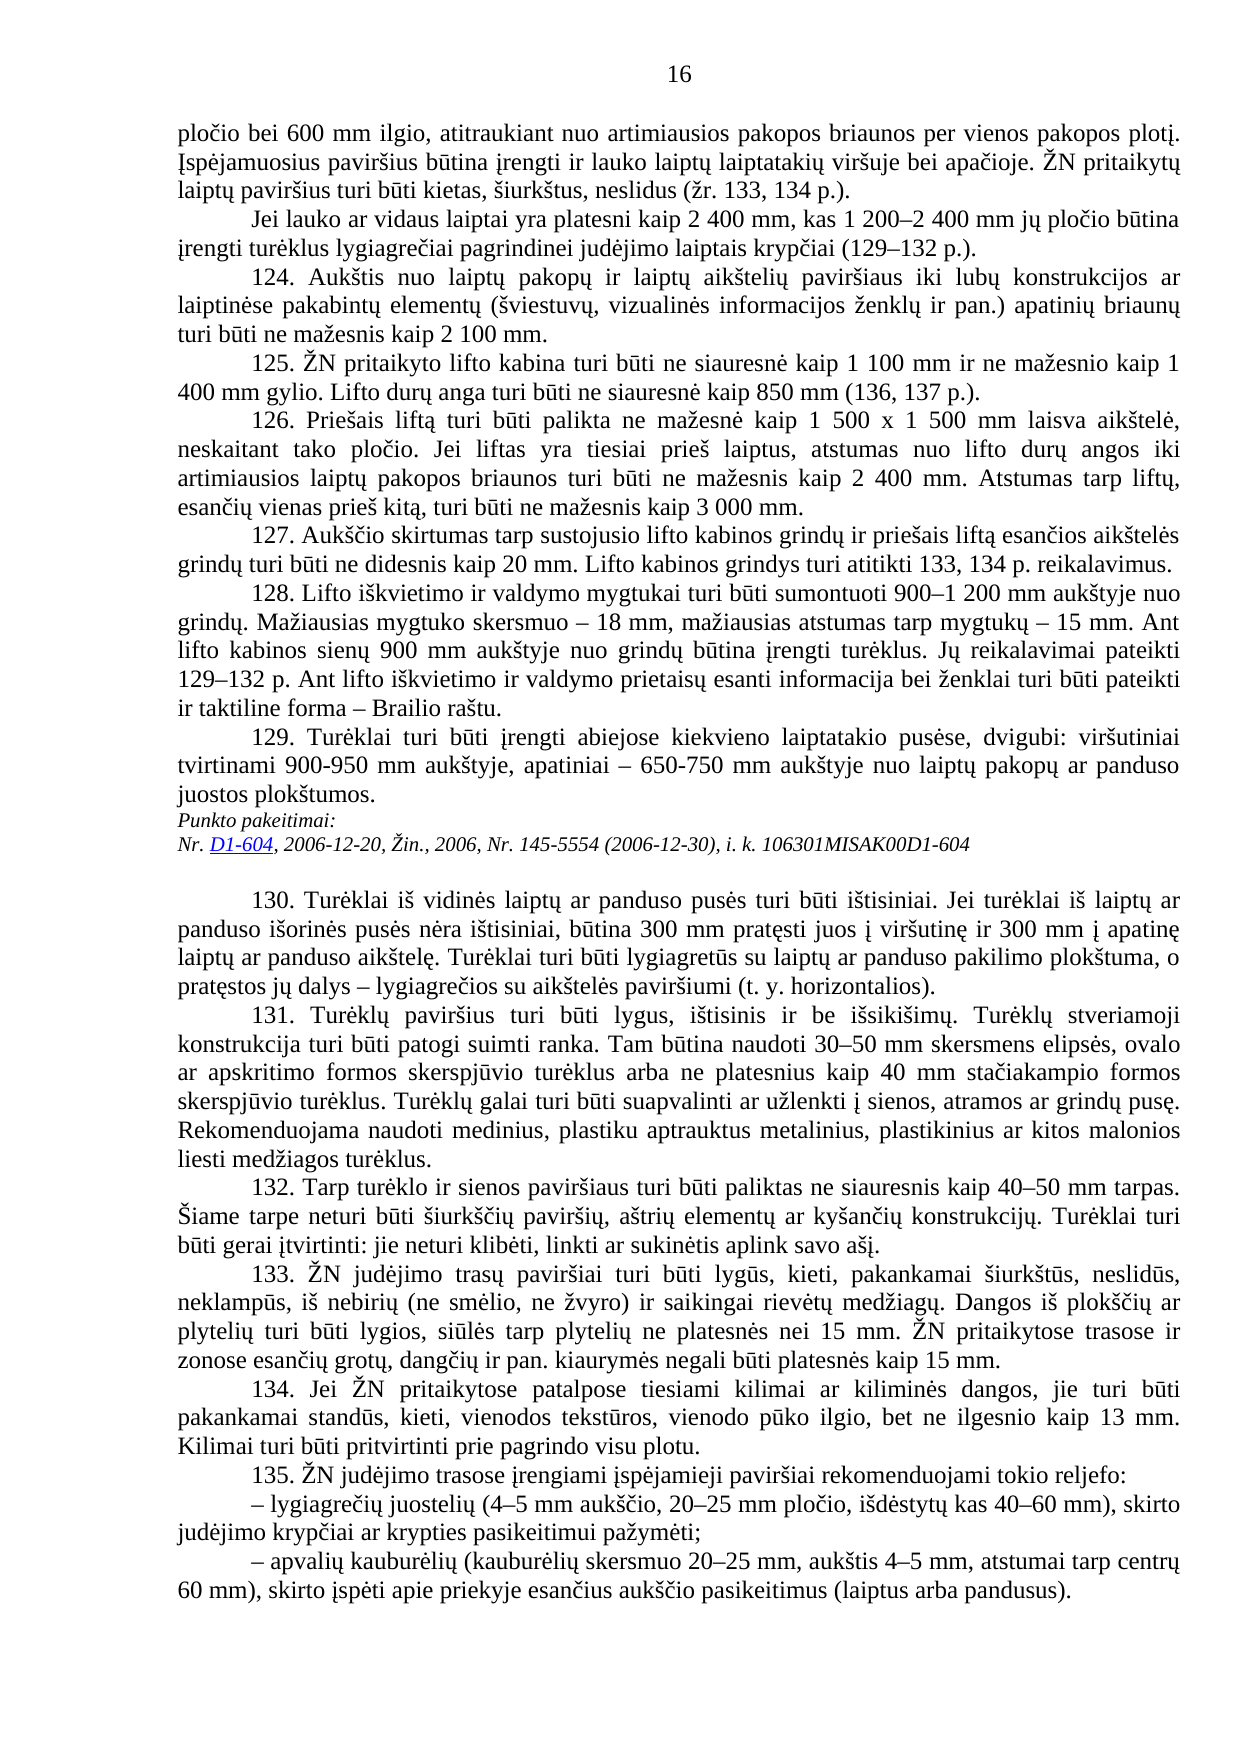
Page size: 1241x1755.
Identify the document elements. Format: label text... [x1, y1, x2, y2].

text Jei lauko ar vidaus laiptai yra platesni kaip 2 400 mm, kas 1 200–2 400 mm jų pločio būtina įrengti turėklus lygiagrečiai pagrindinei judėjimo laiptais krypčiai (129–132 p.). [177, 204, 1181, 262]
text 126. Priešais liftą turi būti palikta ne mažesnė kaip 1 500 x 1 500 mm laisva aikštelė, neskaitant tako pločio. Jei liftas yra tiesiai prieš laiptus, atstumas nuo lifto durų angos iki artimiausios laiptų pakopos briaunos turi būti ne mažesnis kaip 2 400 mm. Atstumas tarp liftų, esančių vienas prieš kitą, turi būti ne mažesnis kaip 3 000 mm. [177, 406, 1181, 521]
text – lygiagrečių juostelių (4–5 mm aukščio, 20–25 mm pločio, išdėstytų kas 40–60 mm), skirto judėjimo krypčiai ar krypties pasikeitimui pažymėti; [177, 1489, 1181, 1546]
text 134. Jei ŽN pritaikytose patalpose tiesiami kilimai ar kiliminės dangos, jie turi būti pakankamai standūs, kieti, vienodos tekstūros, vienodo pūko ilgio, bet ne ilgesnio kaip 13 mm. Kilimai turi būti pritvirtinti prie pagrindo visu plotu. [177, 1374, 1181, 1460]
text 130. Turėklai iš vidinės laiptų ar panduso pusės turi būti ištisiniai. Jei turėklai iš laiptų ar panduso išorinės pusės nėra ištisiniai, būtina 300 mm pratęsti juos į viršutinę ir 300 mm į apatinę laiptų ar panduso aikštelę. Turėklai turi būti lygiagretūs su laiptų ar panduso pakilimo plokštuma, o pratęstos jų dalys – lygiagrečios su aikštelės paviršiumi (t. y. horizontalios). [177, 885, 1181, 1000]
text Punkto pakeitimai: [177, 808, 1181, 832]
text 133. ŽN judėjimo trasų paviršiai turi būti lygūs, kieti, pakankamai šiurkštūs, neslidūs, neklampūs, iš nebirių (ne smėlio, ne žvyro) ir saikingai rievėtų medžiagų. Dangos iš plokščių ar plytelių turi būti lygios, siūlės tarp plytelių ne platesnės nei 15 mm. ŽN pritaikytose trasose ir zonose esančių grotų, dangčių ir pan. kiaurymės negali būti platesnės kaip 15 mm. [177, 1259, 1181, 1374]
text 132. Tarp turėklo ir sienos paviršiaus turi būti paliktas ne siauresnis kaip 40–50 mm tarpas. Šiame tarpe neturi būti šiurkščių paviršių, aštrių elementų ar kyšančių konstrukcijų. Turėklai turi būti gerai įtvirtinti: jie neturi klibėti, linkti ar sukinėtis aplink savo ašį. [177, 1172, 1181, 1259]
text 125. ŽN pritaikyto lifto kabina turi būti ne siauresnė kaip 1 100 mm ir ne mažesnio kaip 1 400 mm gylio. Lifto durų anga turi būti ne siauresnė kaip 850 mm (136, 137 p.). [177, 348, 1181, 406]
text 127. Aukščio skirtumas tarp sustojusio lifto kabinos grindų ir priešais liftą esančios aikštelės grindų turi būti ne didesnis kaip 20 mm. Lifto kabinos grindys turi atitikti 133, 134 p. reikalavimus. [177, 521, 1181, 578]
text 128. Lifto iškvietimo ir valdymo mygtukai turi būti sumontuoti 900–1 200 mm aukštyje nuo grindų. Mažiausias mygtuko skersmuo – 18 mm, mažiausias atstumas tarp mygtukų – 15 mm. Ant lifto kabinos sienų 900 mm aukštyje nuo grindų būtina įrengti turėklus. Jų reikalavimai pateikti 129–132 p. Ant lifto iškvietimo ir valdymo prietaisų esanti informacija bei ženklai turi būti pateikti ir taktiline forma – Brailio raštu. [177, 578, 1181, 722]
text – apvalių kauburėlių (kauburėlių skersmuo 20–25 mm, aukštis 4–5 mm, atstumai tarp centrų 60 mm), skirto įspėti apie priekyje esančius aukščio pasikeitimus (laiptus arba pandusus). [177, 1546, 1181, 1604]
text 131. Turėklų paviršius turi būti lygus, ištisinis ir be išsikišimų. Turėklų stveriamoji konstrukcija turi būti patogi suimti ranka. Tam būtina naudoti 30–50 mm skersmens elipsės, ovalo ar apskritimo formos skerspjūvio turėklus arba ne platesnius kaip 40 mm stačiakampio formos skerspjūvio turėklus. Turėklų galai turi būti suapvalinti ar užlenkti į sienos, atramos ar grindų pusę. Rekomenduojama naudoti medinius, plastiku aptrauktus metalinius, plastikinius ar kitos malonios liesti medžiagos turėklus. [177, 1000, 1181, 1172]
text Nr. D1-604, 2006-12-20, Žin., 2006, Nr. 145-5554 (2006-12-30), i. k. 106301MISAK00D1-604 [177, 832, 1181, 856]
text 129. Turėklai turi būti įrengti abiejose kiekvieno laiptatakio pusėse, dvigubi: viršutiniai tvirtinami 900-950 mm aukštyje, apatiniai – 650-750 mm aukštyje nuo laiptų pakopų ar panduso juostos plokštumos. [177, 722, 1181, 808]
text 135. ŽN judėjimo trasose įrengiami įspėjamieji paviršiai rekomenduojami tokio reljefo: [177, 1460, 1181, 1489]
text pločio bei 600 mm ilgio, atitraukiant nuo artimiausios pakopos briaunos per vienos pakopos plotį. Įspėjamuosius paviršius būtina įrengti ir lauko laiptų laiptatakių viršuje bei apačioje. ŽN pritaikytų laiptų paviršius turi būti kietas, šiurkštus, neslidus (žr. 133, 134 p.). [177, 118, 1181, 204]
text 124. Aukštis nuo laiptų pakopų ir laiptų aikštelių paviršiaus iki lubų konstrukcijos ar laiptinėse pakabintų elementų (šviestuvų, vizualinės informacijos ženklų ir pan.) apatinių briaunų turi būti ne mažesnis kaip 2 100 mm. [177, 262, 1181, 348]
